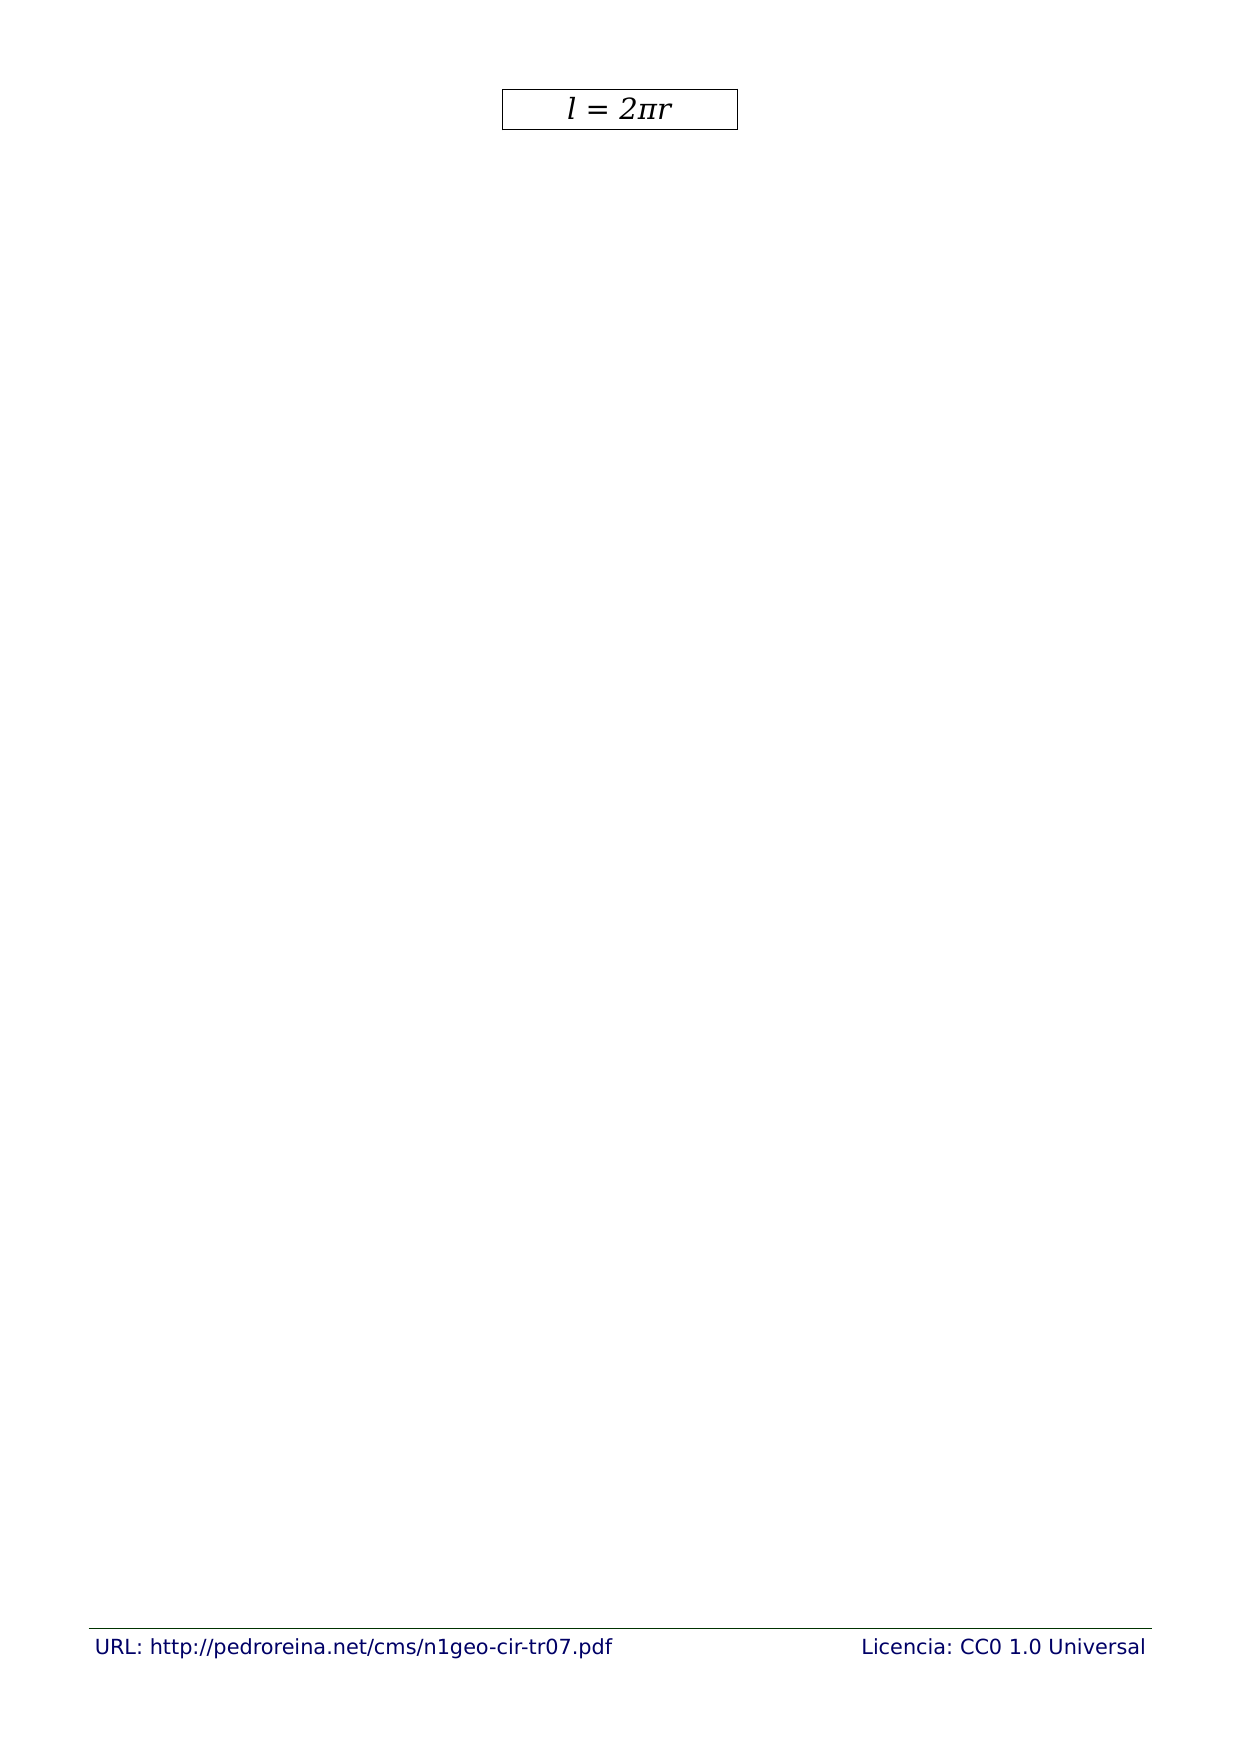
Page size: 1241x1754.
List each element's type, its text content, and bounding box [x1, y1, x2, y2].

text l = 2πr [503, 90, 737, 129]
